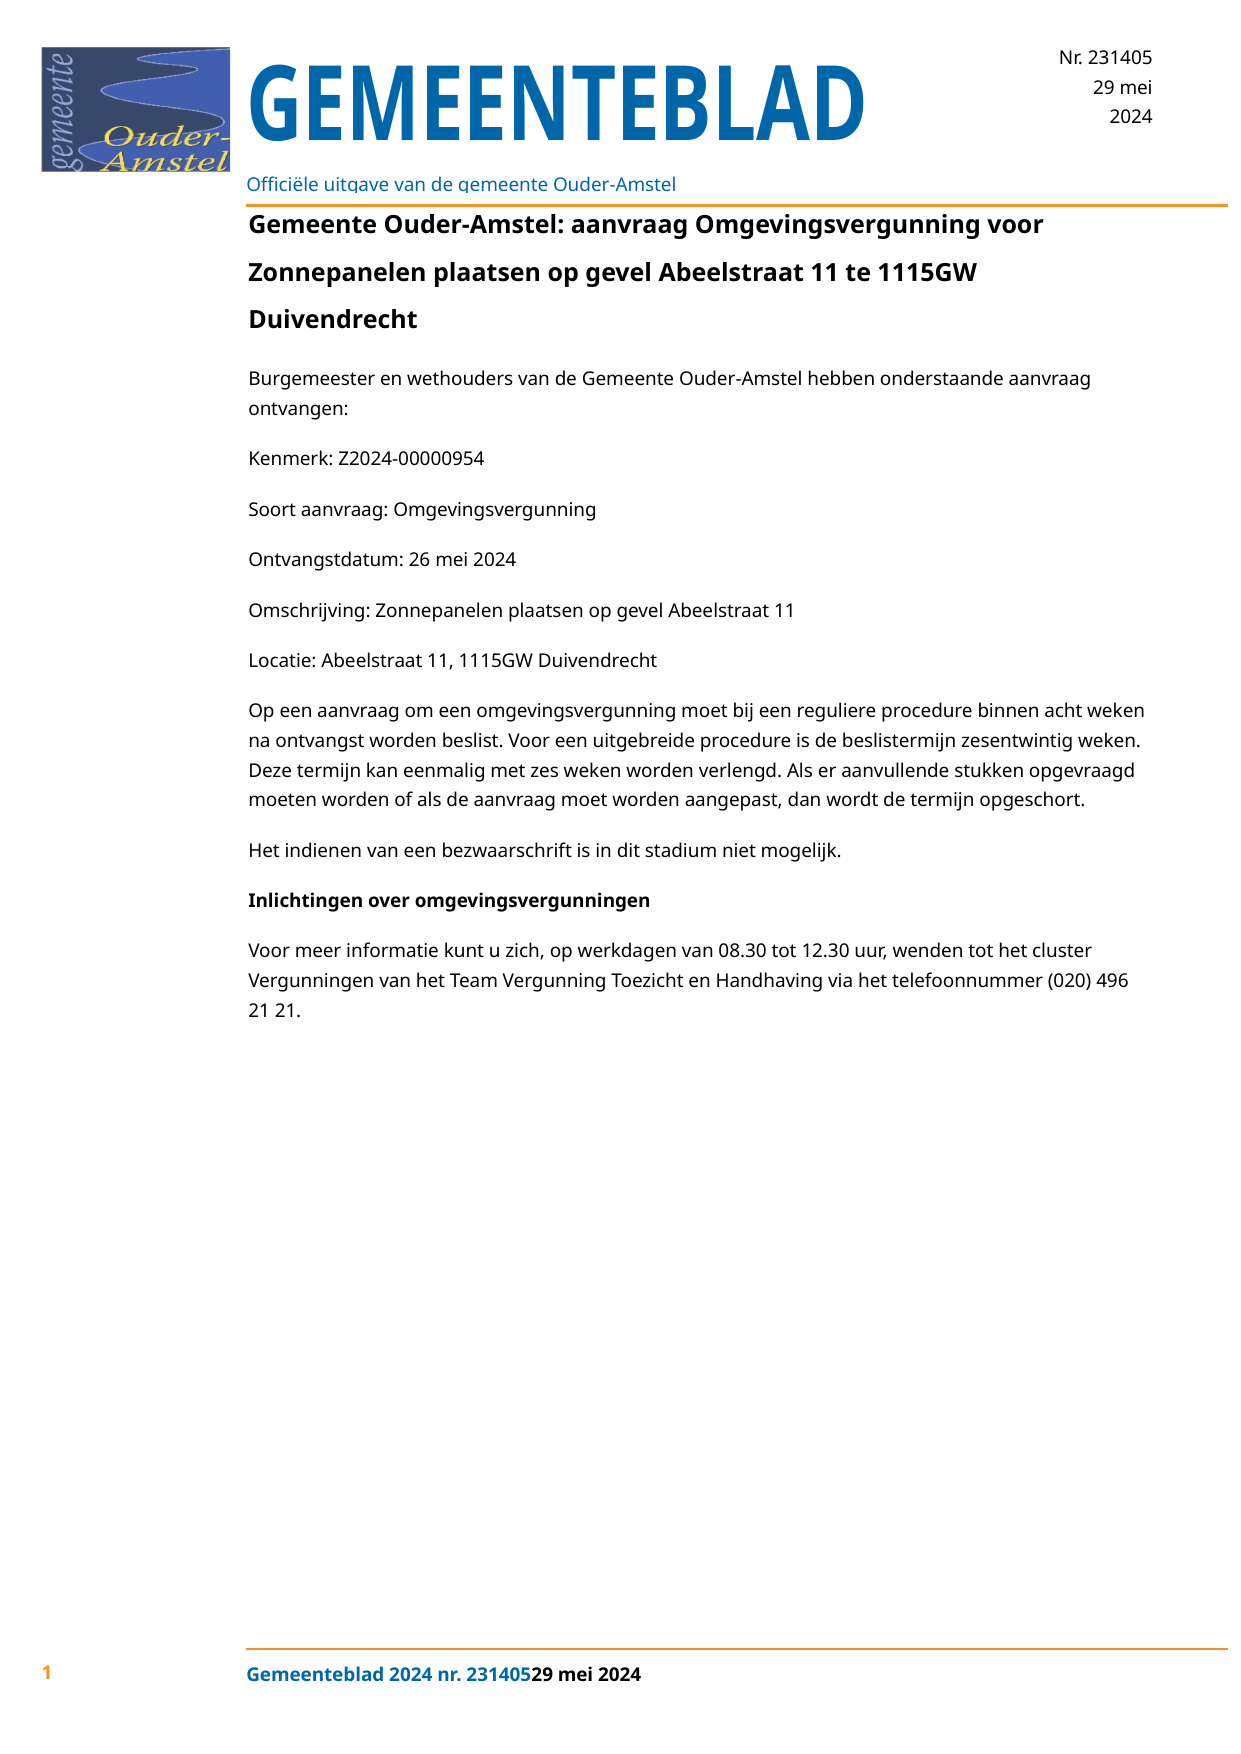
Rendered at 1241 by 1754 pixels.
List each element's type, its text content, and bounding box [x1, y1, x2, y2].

text Gemeente Ouder-Amstel: aanvraag Omgevingsvergunning voor Zonnepanelen plaatsen op gevel Abeelstraat 11 te 1115GW Duivendrecht [248, 207, 1152, 336]
text Inlichtingen over omgevingsvergunningen [248, 887, 1152, 913]
text Burgemeester en wethouders van de Gemeente Ouder-Amstel hebben onderstaande aanvraag ontvangen: [248, 366, 1152, 421]
picture [41, 47, 231, 172]
text Ontvangstdatum: 26 mei 2024 [248, 546, 1152, 572]
text Het indienen van een bezwaarschrift is in dit stadium niet mogelijk. [248, 837, 1152, 862]
text Soort aanvraag: Omgevingsvergunning [248, 496, 1152, 522]
text Voor meer informatie kunt u zich, op werkdagen van 08.30 tot 12.30 uur, wenden tot het cluster Vergunningen van het Team Vergunning Toezicht en Handhaving via het telefoonnummer (020) 496 21 21. [248, 938, 1152, 1022]
text Kenmerk: Z2024-00000954 [248, 446, 1152, 471]
text Locatie: Abeelstraat 11, 1115GW Duivendrecht [248, 647, 1152, 673]
text Omschrijving: Zonnepanelen plaatsen op gevel Abeelstraat 11 [248, 597, 1152, 622]
text Op een aanvraag om een omgevingsvergunning moet bij een reguliere procedure binnen acht weken na ontvangst worden beslist. Voor een uitgebreide procedure is de beslistermijn zesentwintig weken. Deze termijn kan eenmalig met zes weken worden verlengd. Als er aanvullende stukken opgevraagd moeten worden of als de aanvraag moet worden aangepast, dan wordt de termijn opgeschort. [248, 698, 1152, 812]
